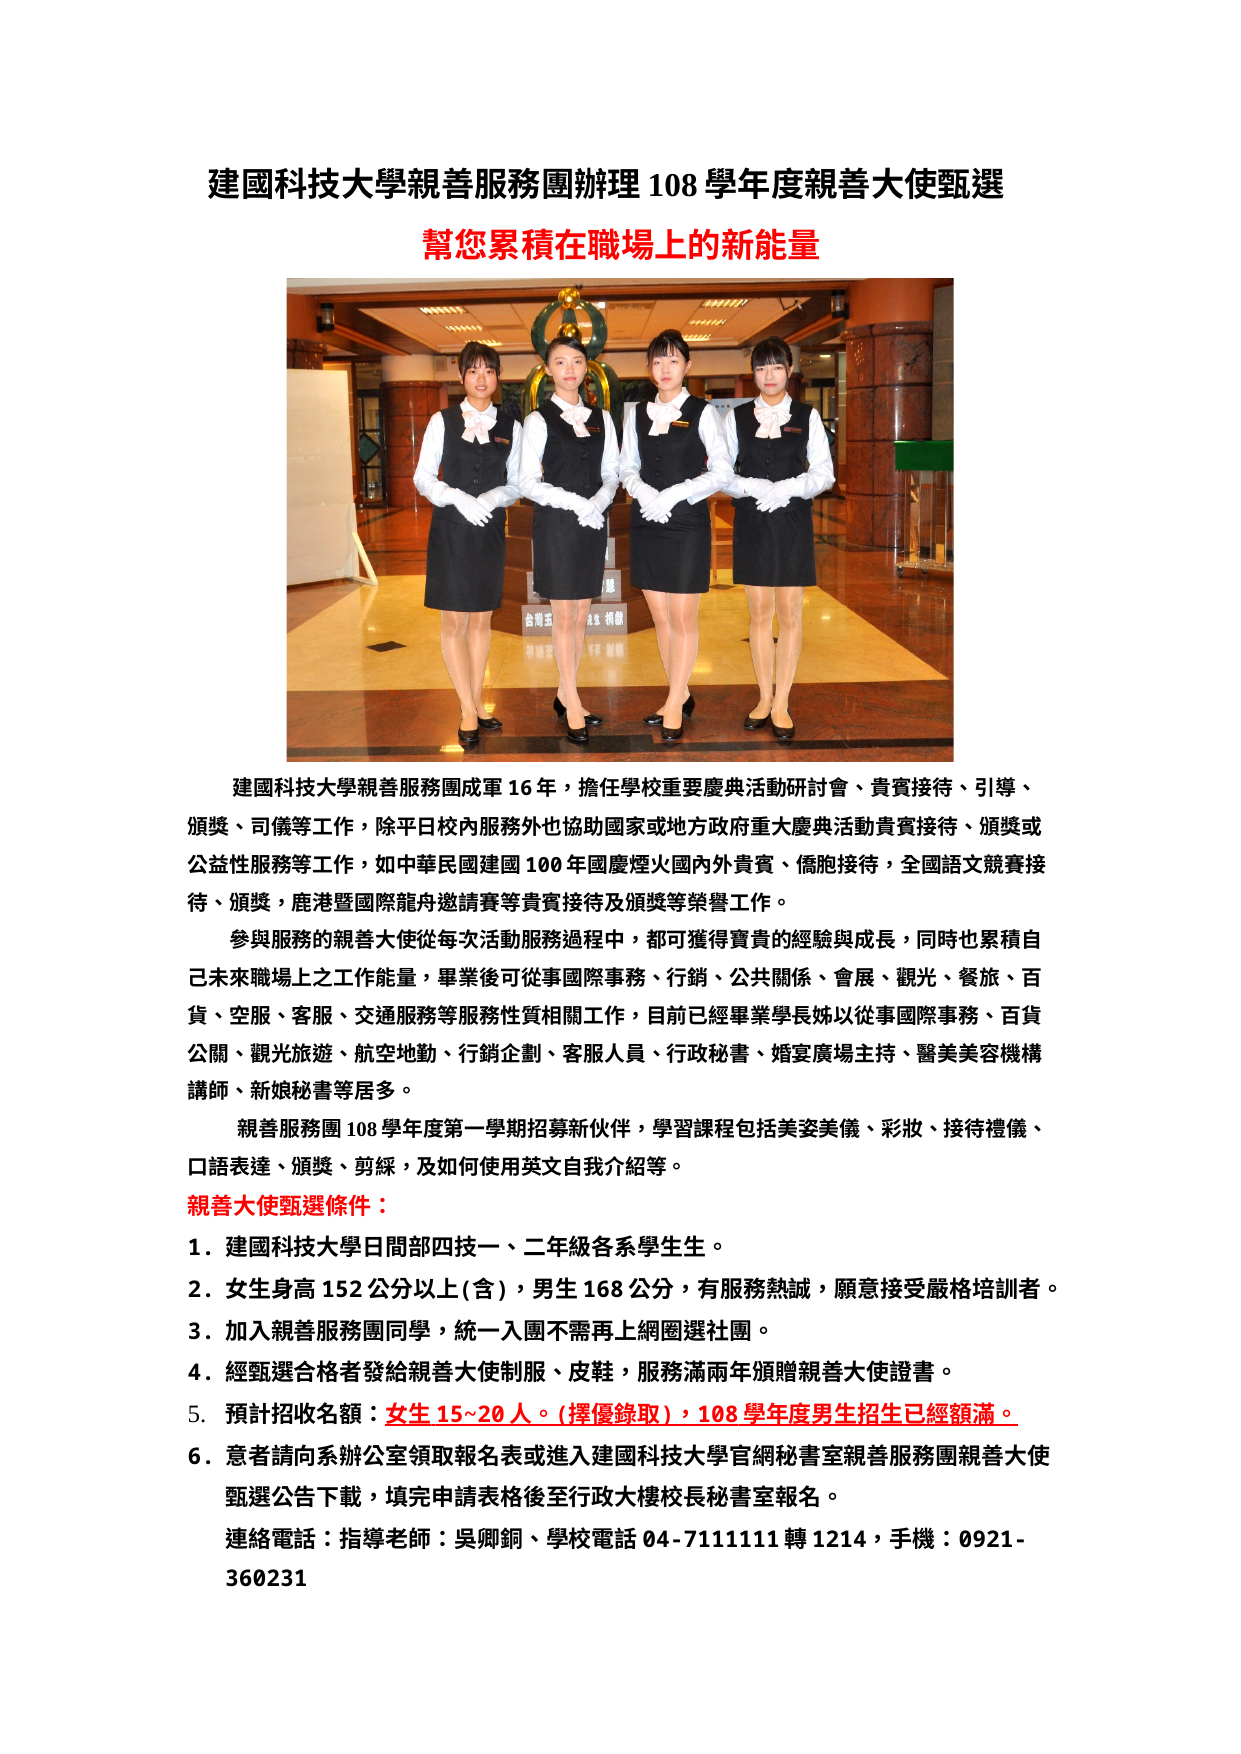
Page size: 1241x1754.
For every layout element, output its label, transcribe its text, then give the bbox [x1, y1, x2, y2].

text 親善服務團108學年度第一學期招募新伙伴，學習課程包括美姿美儀、彩妝、接待禮儀、口語表達、頒獎、剪綵，及如何使用英文自我介紹等。 [187, 1112, 1053, 1180]
text 連絡電話：指導老師：吳卿銅、學校電話04-7111111轉1214，手機：0921-360231 [225, 1521, 1053, 1593]
text 建國科技大學親善服務團成軍16年，擔任學校重要慶典活動研討會、貴賓接待、引導、頒獎、司儀等工作，除平日校內服務外也協助國家或地方政府重大慶典活動貴賓接待、頒獎或公益性服務等工作，如中華民國建國100年國慶煙火國內外貴賓、僑胞接待，全國語文競賽接待、頒獎，鹿港暨國際龍舟邀請賽等貴賓接待及頒獎等榮譽工作。 [187, 769, 1053, 916]
list 建國科技大學日間部四技一、二年級各系學生生。 [187, 1229, 1053, 1263]
text 建國科技大學親善服務團辦理108學年度親善大使甄選 [187, 158, 1053, 207]
list 女生身高152公分以上(含)，男生168公分，有服務熱誠，願意接受嚴格培訓者。 [187, 1271, 1053, 1304]
list 預計招收名額：女生15~20人。(擇優錄取)，108學年度男生招生已經額滿。 [187, 1396, 1053, 1429]
list 經甄選合格者發給親善大使制服、皮鞋，服務滿兩年頒贈親善大使證書。 [187, 1354, 1053, 1388]
text 親善大使甄選條件： [187, 1188, 1053, 1221]
list 加入親善服務團同學，統一入團不需再上網圈選社團。 [187, 1313, 1053, 1346]
list 意者請向系辦公室領取報名表或進入建國科技大學官網秘書室親善服務團親善大使甄選公告下載，填完申請表格後至行政大樓校長秘書室報名。 [187, 1438, 1053, 1512]
text 幫您累積在職場上的新能量 [187, 219, 1053, 267]
text 參與服務的親善大使從每次活動服務過程中，都可獲得寶貴的經驗與成長，同時也累積自己未來職場上之工作能量，畢業後可從事國際事務、行銷、公共關係、會展、觀光、餐旅、百貨、空服、客服、交通服務等服務性質相關工作，目前已經畢業學長姊以從事國際事務、百貨公關、觀光旅遊、航空地勤、行銷企劃、客服人員、行政秘書、婚宴廣場主持、醫美美容機構講師、新娘秘書等居多。 [187, 924, 1053, 1105]
